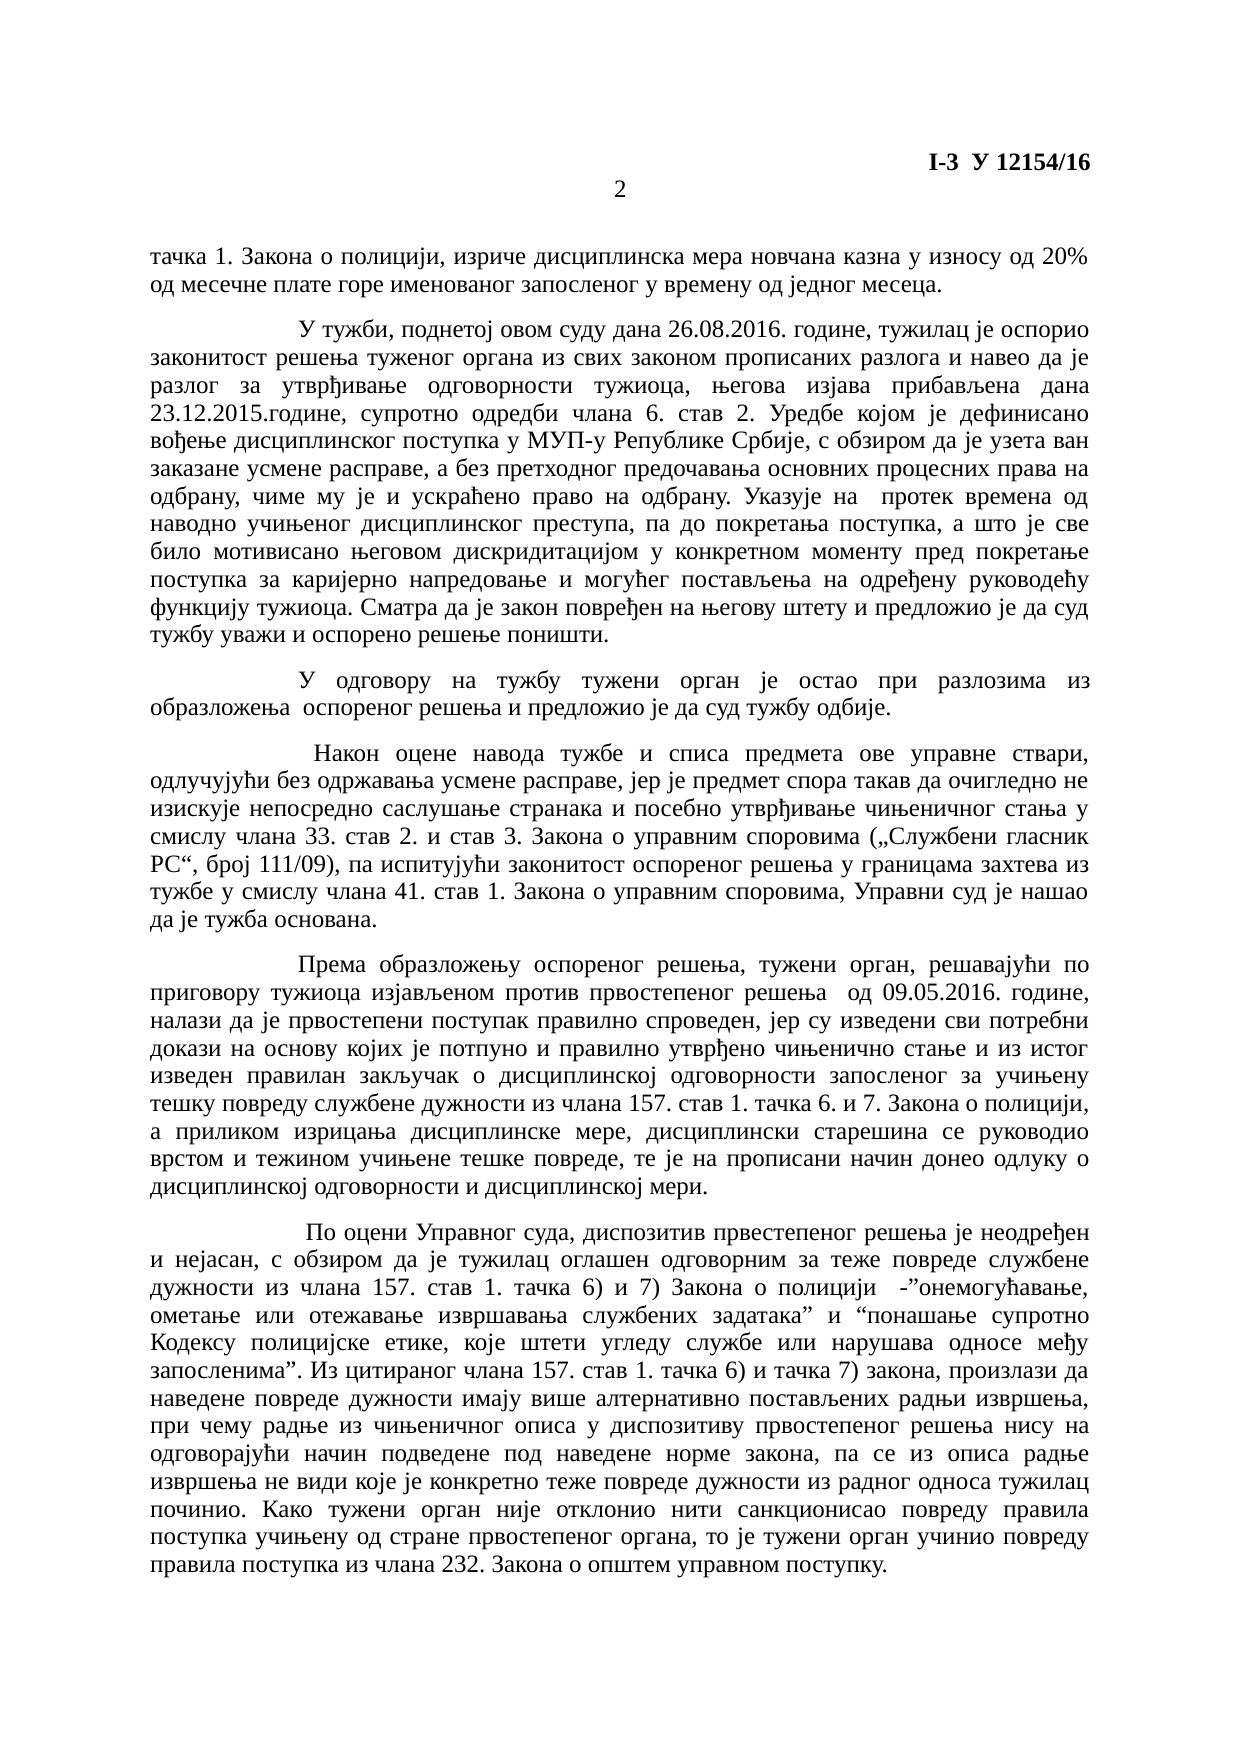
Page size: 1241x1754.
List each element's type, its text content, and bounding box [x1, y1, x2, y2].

text Након оцене навода тужбе и списа предмета ове управне ствари, одлучујући без одржавања усмене расправе, јер је предмет спора такав да очигледно не изискује непосредно саслушање странака и посебно утврђивање чињеничног стања у смислу члана 33. став 2. и став 3. Закона о управним споровима („Службени гласник РС“, број 111/09), па испитујући законитост оспореног решења у границама захтева из тужбе у смислу члана 41. став 1. Закона о управним споровима, Управни суд је нашао да је тужба основана. [150, 739, 1090, 933]
text У тужби, поднетој овом суду дана 26.08.2016. године, тужилац је оспорио законитост решења туженог органа из свих законом прописаних разлога и навео да је разлог за утврђивање одговорности тужиоца, његова изјава прибављена дана 23.12.2015.године, супротно одредби члана 6. став 2. Уредбе којом је дефинисано вођење дисциплинског поступка у МУП-у Републике Србије, с обзиром да је узета ван заказане усмене расправе, а без претходног предочавања основних процесних права на одбрану, чиме му је и ускраћено право на одбрану. Указује на протек времена од наводно учињеног дисциплинског преступа, па до покретања поступка, а што је све било мотивисано његовом дискридитацијом у конкретном моменту пред покретање поступка за каријерно напредовање и могућег постављења на одређену руководећу функцију тужиоца. Сматра да је закон повређен на његову штету и предложио је да суд тужбу уважи и оспорено решење поништи. [150, 316, 1090, 648]
text тачка 1. Закона о полицији, изриче дисциплинска мера новчана казна у износу од 20% од месечне плате горе именованог запосленог у времену од једног месеца. [150, 242, 1090, 298]
text По оцени Управног суда, диспозитив првестепеног решења је неодређен и нејасан, с обзиром да је тужилац оглашен одговорним за теже повреде службене дужности из члана 157. став 1. тачка 6) и 7) Закона о полицији -”онемогућавање, ометање или отежавање извршавања службених задатака” и “понашање супротно Кодексу полицијске етике, које штети угледу службе или нарушава односе међу запосленима”. Из цитираног члана 157. став 1. тачка 6) и тачка 7) закона, произлази да наведене повреде дужности имају више алтернативно постављених радњи извршења, при чему радње из чињеничног описа у диспозитиву првостепеног решења нису на одговорајући начин подведене под наведене норме закона, па се из описа радње извршења не види које је конкретно теже повреде дужности из радног односа тужилац починио. Како тужени орган није отклонио нити санкционисао повреду правила поступка учињену од стране првостепеног органа, то је тужени орган учинио повреду правила поступка из члана 232. Закона о општем управном поступку. [150, 1218, 1090, 1578]
text У одговору на тужбу тужени орган је остао при разлозима из образложења оспореног решења и предложио је да суд тужбу одбије. [150, 666, 1090, 721]
text Према образложењу оспореног решења, тужени орган, решавајући по приговору тужиоца изјављеном против првостепеног решења од 09.05.2016. године, налази да је првостепени поступак правилно спроведен, јер су изведени сви потребни докази на основу којих је потпуно и правилно утврђено чињенично стање и из истог изведен правилан закључак о дисциплинској одговорности запосленог за учињену тешку повреду службене дужности из члана 157. став 1. тачка 6. и 7. Закона о полицији, а приликом изрицања дисциплинске мере, дисциплински старешина се руководио врстом и тежином учињене тешке повреде, те је на прописани начин донео одлуку о дисциплинској одговорности и дисциплинској мери. [150, 951, 1090, 1200]
